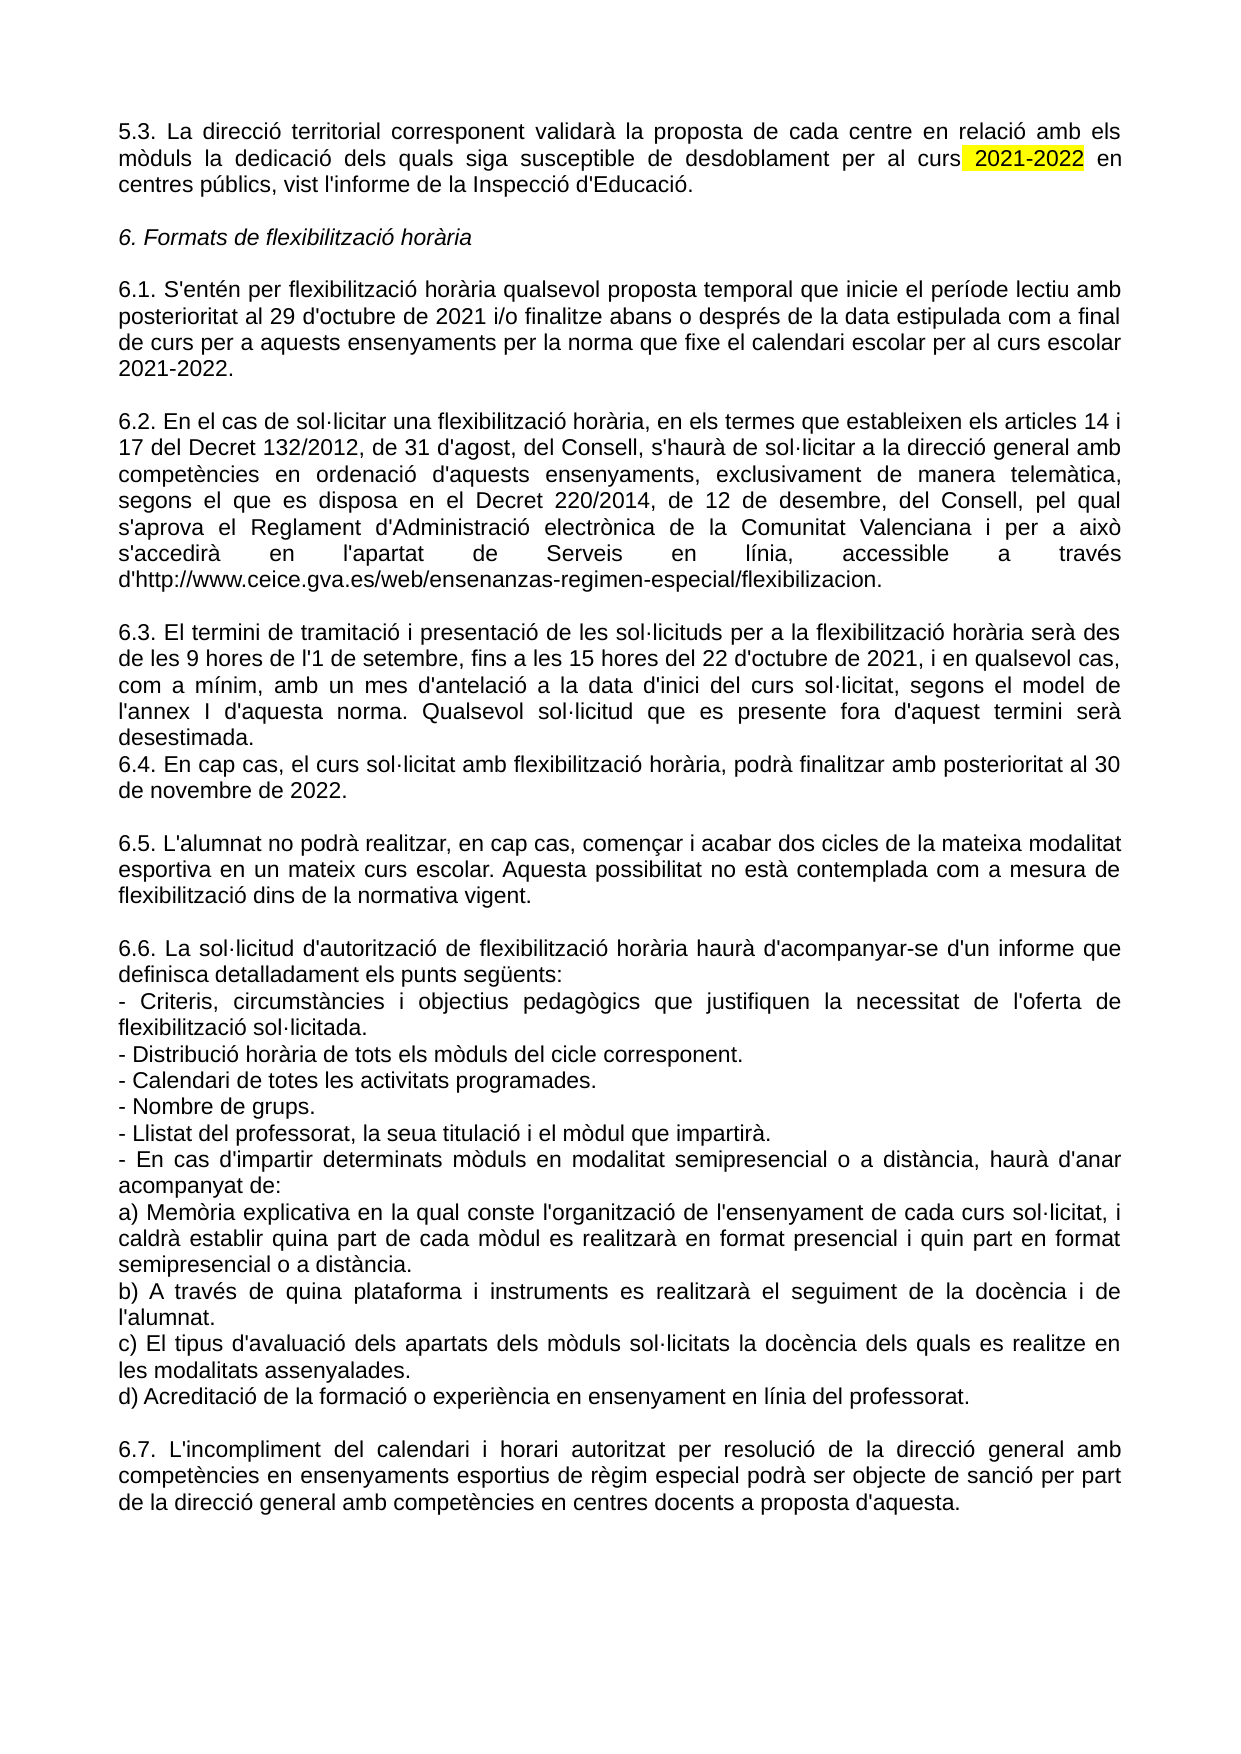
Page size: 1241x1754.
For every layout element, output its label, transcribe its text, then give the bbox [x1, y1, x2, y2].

text 6.6. La sol·licitud d'autorització de flexibilització horària haurà d'acompanyar-se d'un informe que definisca detalladament els punts següents: [118, 935, 1122, 988]
text d) Acreditació de la formació o experiència en ensenyament en línia del professorat. [118, 1383, 1122, 1409]
text - Llistat del professorat, la seua titulació i el mòdul que impartirà. [118, 1119, 1122, 1146]
text 6. Formats de flexibilització horària [118, 223, 1122, 250]
text b) A través de quina plataforma i instruments es realitzarà el seguiment de la docència i de l'alumnat. [118, 1278, 1122, 1330]
text - Calendari de totes les activitats programades. [118, 1067, 1122, 1093]
text 5.3. La direcció territorial corresponent validarà la proposta de cada centre en relació amb els mòduls la dedicació dels quals siga susceptible de desdoblament per al curs 2021-2022 en centres públics, vist l'informe de la Inspecció d'Educació. [118, 118, 1122, 197]
text 6.3. El termini de tramitació i presentació de les sol·licituds per a la flexibilització horària serà des de les 9 hores de l'1 de setembre, fins a les 15 hores del 22 d'octubre de 2021, i en qualsevol cas, com a mínim, amb un mes d'antelació a la data d'inici del curs sol·licitat, segons el model de l'annex I d'aquesta norma. Qualsevol sol·licitud que es presente fora d'aquest termini serà desestimada. [118, 619, 1122, 751]
text - Nombre de grups. [118, 1093, 1122, 1119]
text a) Memòria explicativa en la qual conste l'organització de l'ensenyament de cada curs sol·licitat, i caldrà establir quina part de cada mòdul es realitzarà en format presencial i quin part en format semipresencial o a distància. [118, 1199, 1122, 1278]
text - Distribució horària de tots els mòduls del cicle corresponent. [118, 1041, 1122, 1067]
text - Criteris, circumstàncies i objectius pedagògics que justifiquen la necessitat de l'oferta de flexibilització sol·licitada. [118, 988, 1122, 1041]
text 6.5. L'alumnat no podrà realitzar, en cap cas, començar i acabar dos cicles de la mateixa modalitat esportiva en un mateix curs escolar. Aquesta possibilitat no està contemplada com a mesura de flexibilització dins de la normativa vigent. [118, 830, 1122, 909]
text 6.4. En cap cas, el curs sol·licitat amb flexibilització horària, podrà finalitzar amb posterioritat al 30 de novembre de 2022. [118, 751, 1122, 803]
text 6.7. L'incompliment del calendari i horari autoritzat per resolució de la direcció general amb competències en ensenyaments esportius de règim especial podrà ser objecte de sanció per part de la direcció general amb competències en centres docents a proposta d'aquesta. [118, 1436, 1122, 1515]
text 6.1. S'entén per flexibilització horària qualsevol proposta temporal que inicie el període lectiu amb posterioritat al 29 d'octubre de 2021 i/o finalitze abans o després de la data estipulada com a final de curs per a aquests ensenyaments per la norma que fixe el calendari escolar per al curs escolar 2021-2022. [118, 276, 1122, 382]
text 6.2. En el cas de sol·licitar una flexibilització horària, en els termes que estableixen els articles 14 i 17 del Decret 132/2012, de 31 d'agost, del Consell, s'haurà de sol·licitar a la direcció general amb competències en ordenació d'aquests ensenyaments, exclusivament de manera telemàtica, segons el que es disposa en el Decret 220/2014, de 12 de desembre, del Consell, pel qual s'aprova el Reglament d'Administració electrònica de la Comunitat Valenciana i per a això s'accedirà en l'apartat de Serveis en línia, accessible a través d'http://www.ceice.gva.es/web/ensenanzas-regimen-especial/flexibilizacion. [118, 408, 1122, 592]
text - En cas d'impartir determinats mòduls en modalitat semipresencial o a distància, haurà d'anar acompanyat de: [118, 1146, 1122, 1199]
text c) El tipus d'avaluació dels apartats dels mòduls sol·licitats la docència dels quals es realitze en les modalitats assenyalades. [118, 1330, 1122, 1383]
